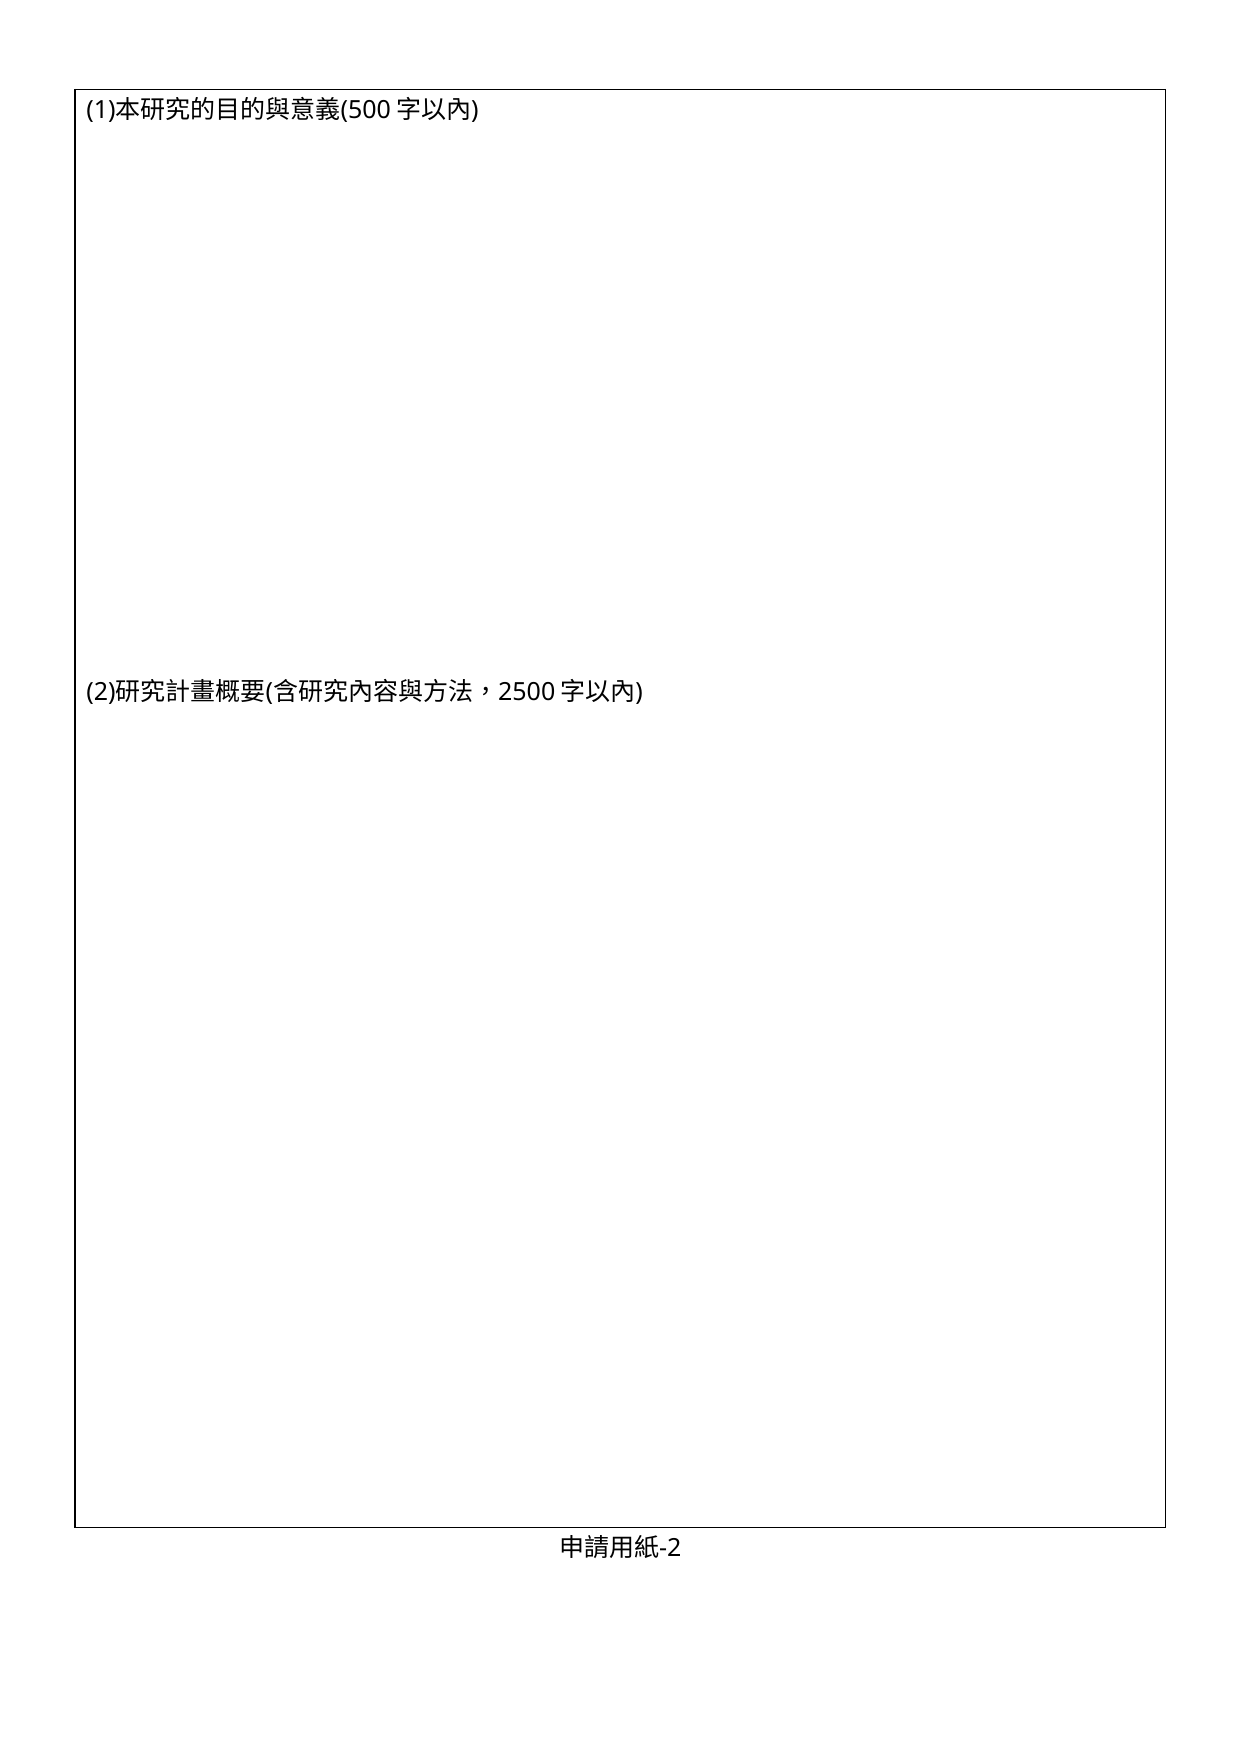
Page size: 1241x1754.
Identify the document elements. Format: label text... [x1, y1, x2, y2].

text 申請用紙-2 [89, 1528, 1152, 1564]
table_header (1)本研究的目的與意義(500字以內) (2)研究計畫概要(含研究內容與方法，2500字以內) [76, 90, 1165, 1527]
